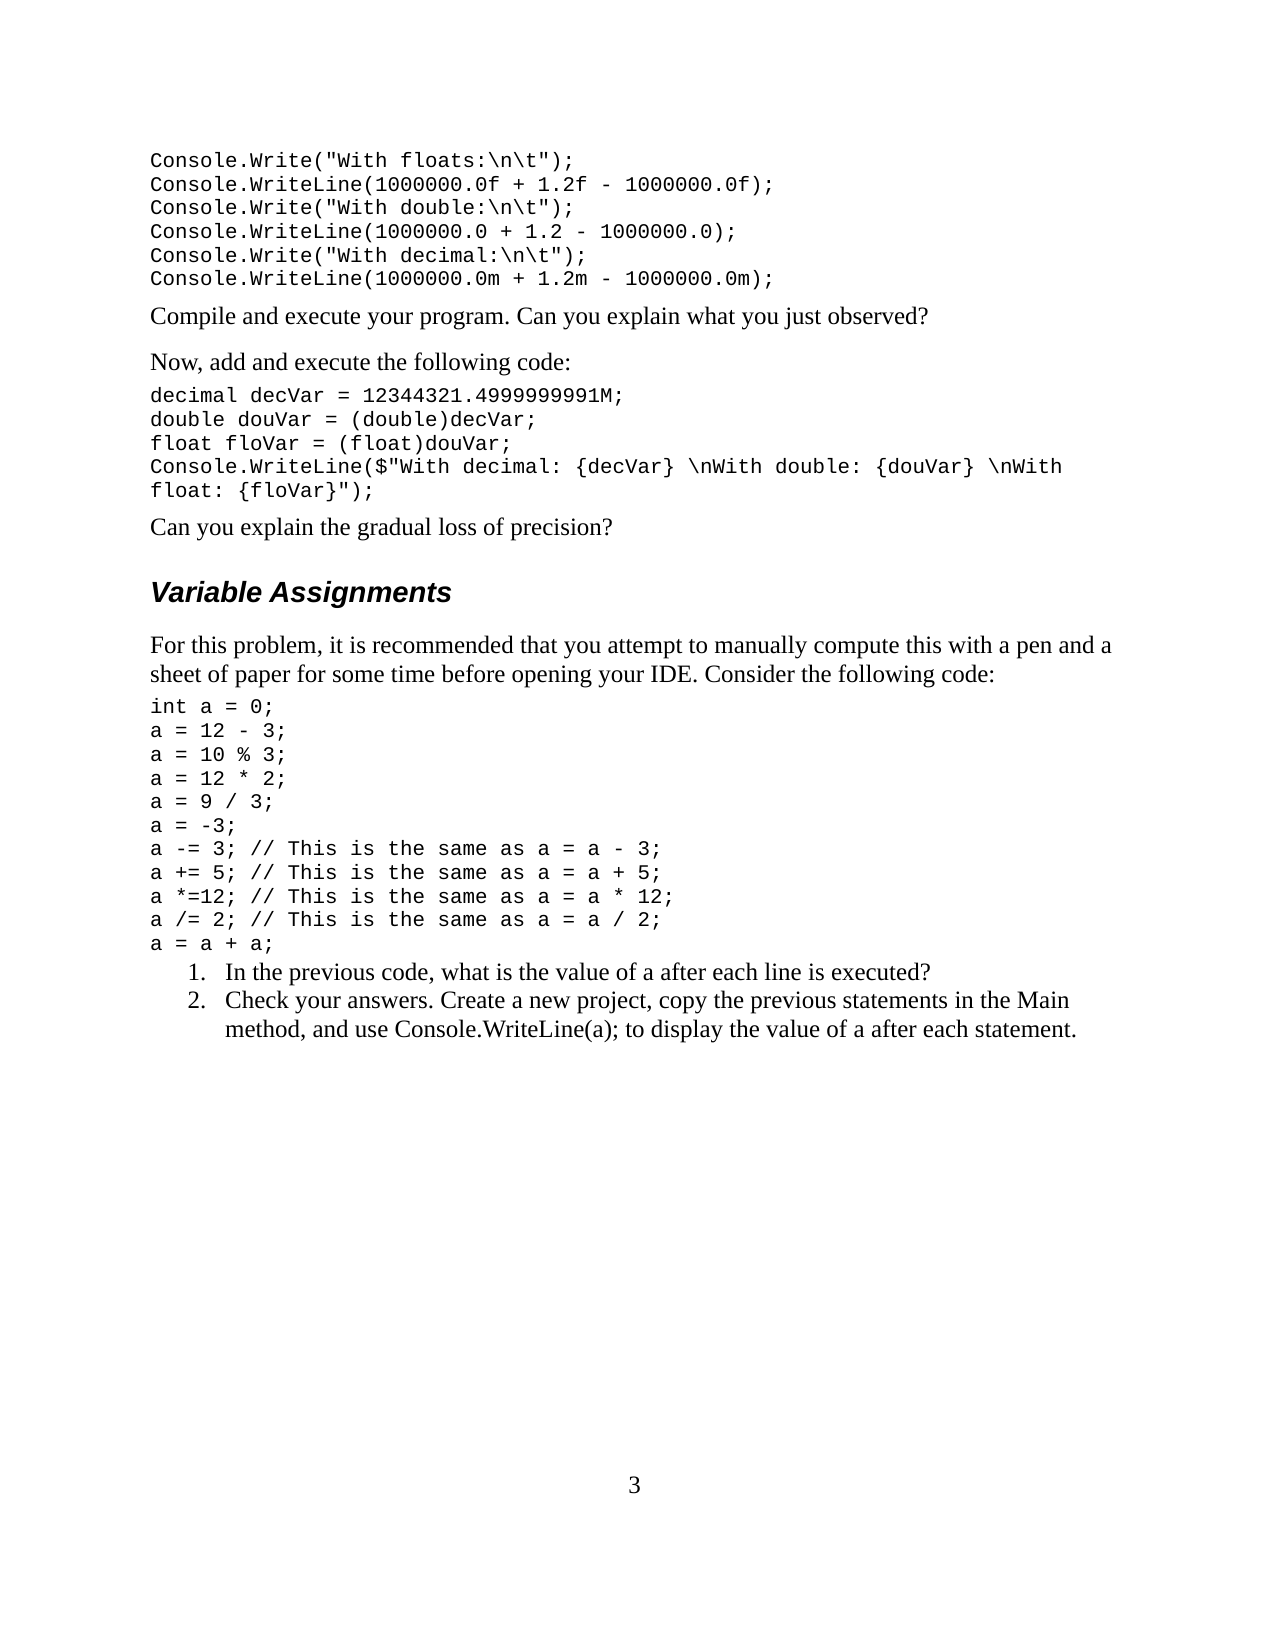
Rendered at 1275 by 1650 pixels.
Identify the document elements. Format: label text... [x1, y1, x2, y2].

text Now, add and execute the following code: [150, 347, 1125, 376]
text Console.Write("With decimal:\n\t"); [150, 244, 1125, 268]
text float floVar = (float)douVar; [150, 432, 1125, 456]
text decimal decVar = 12344321.4999999991M; [150, 385, 1125, 409]
text a = 10 % 3; [150, 744, 1125, 767]
text int a = 0; [150, 697, 1125, 720]
text a += 5; // This is the same as a = a + 5; [150, 862, 1125, 886]
text a /= 2; // This is the same as a = a / 2; [150, 909, 1125, 933]
text Can you explain the gradual loss of precision? [150, 512, 1125, 541]
text double douVar = (double)decVar; [150, 409, 1125, 432]
text Console.WriteLine(1000000.0m + 1.2m - 1000000.0m); [150, 268, 1125, 292]
text Console.WriteLine(1000000.0 + 1.2 - 1000000.0); [150, 221, 1125, 244]
text a = a + a; [150, 933, 1125, 957]
text Console.WriteLine($"With decimal: {decVar} \nWith double: {douVar} \nWith float: {floVar}"); [150, 456, 1125, 503]
text Compile and execute your program. Can you explain what you just observed? [150, 301, 1125, 329]
text Console.Write("With double:\n\t"); [150, 197, 1125, 221]
text a = 12 - 3; [150, 720, 1125, 744]
text For this problem, it is recommended that you attempt to manually compute this with a pen and a sheet of paper for some time before opening your IDE. Consider the following code: [150, 630, 1125, 688]
text Console.Write("With floats:\n\t"); [150, 150, 1125, 174]
text a *=12; // This is the same as a = a * 12; [150, 886, 1125, 909]
list In the previous code, what is the value of a after each line is executed? [187, 957, 1125, 985]
subtitle Variable Assignments [150, 575, 1125, 609]
text a = 12 * 2; [150, 767, 1125, 791]
text a -= 3; // This is the same as a = a - 3; [150, 838, 1125, 862]
text Console.WriteLine(1000000.0f + 1.2f - 1000000.0f); [150, 174, 1125, 197]
text a = 9 / 3; [150, 791, 1125, 815]
list Check your answers. Create a new project, copy the previous statements in the Main method, and use Console.WriteLine(a); to display the value of a after each statement. [187, 985, 1125, 1043]
text a = -3; [150, 815, 1125, 838]
